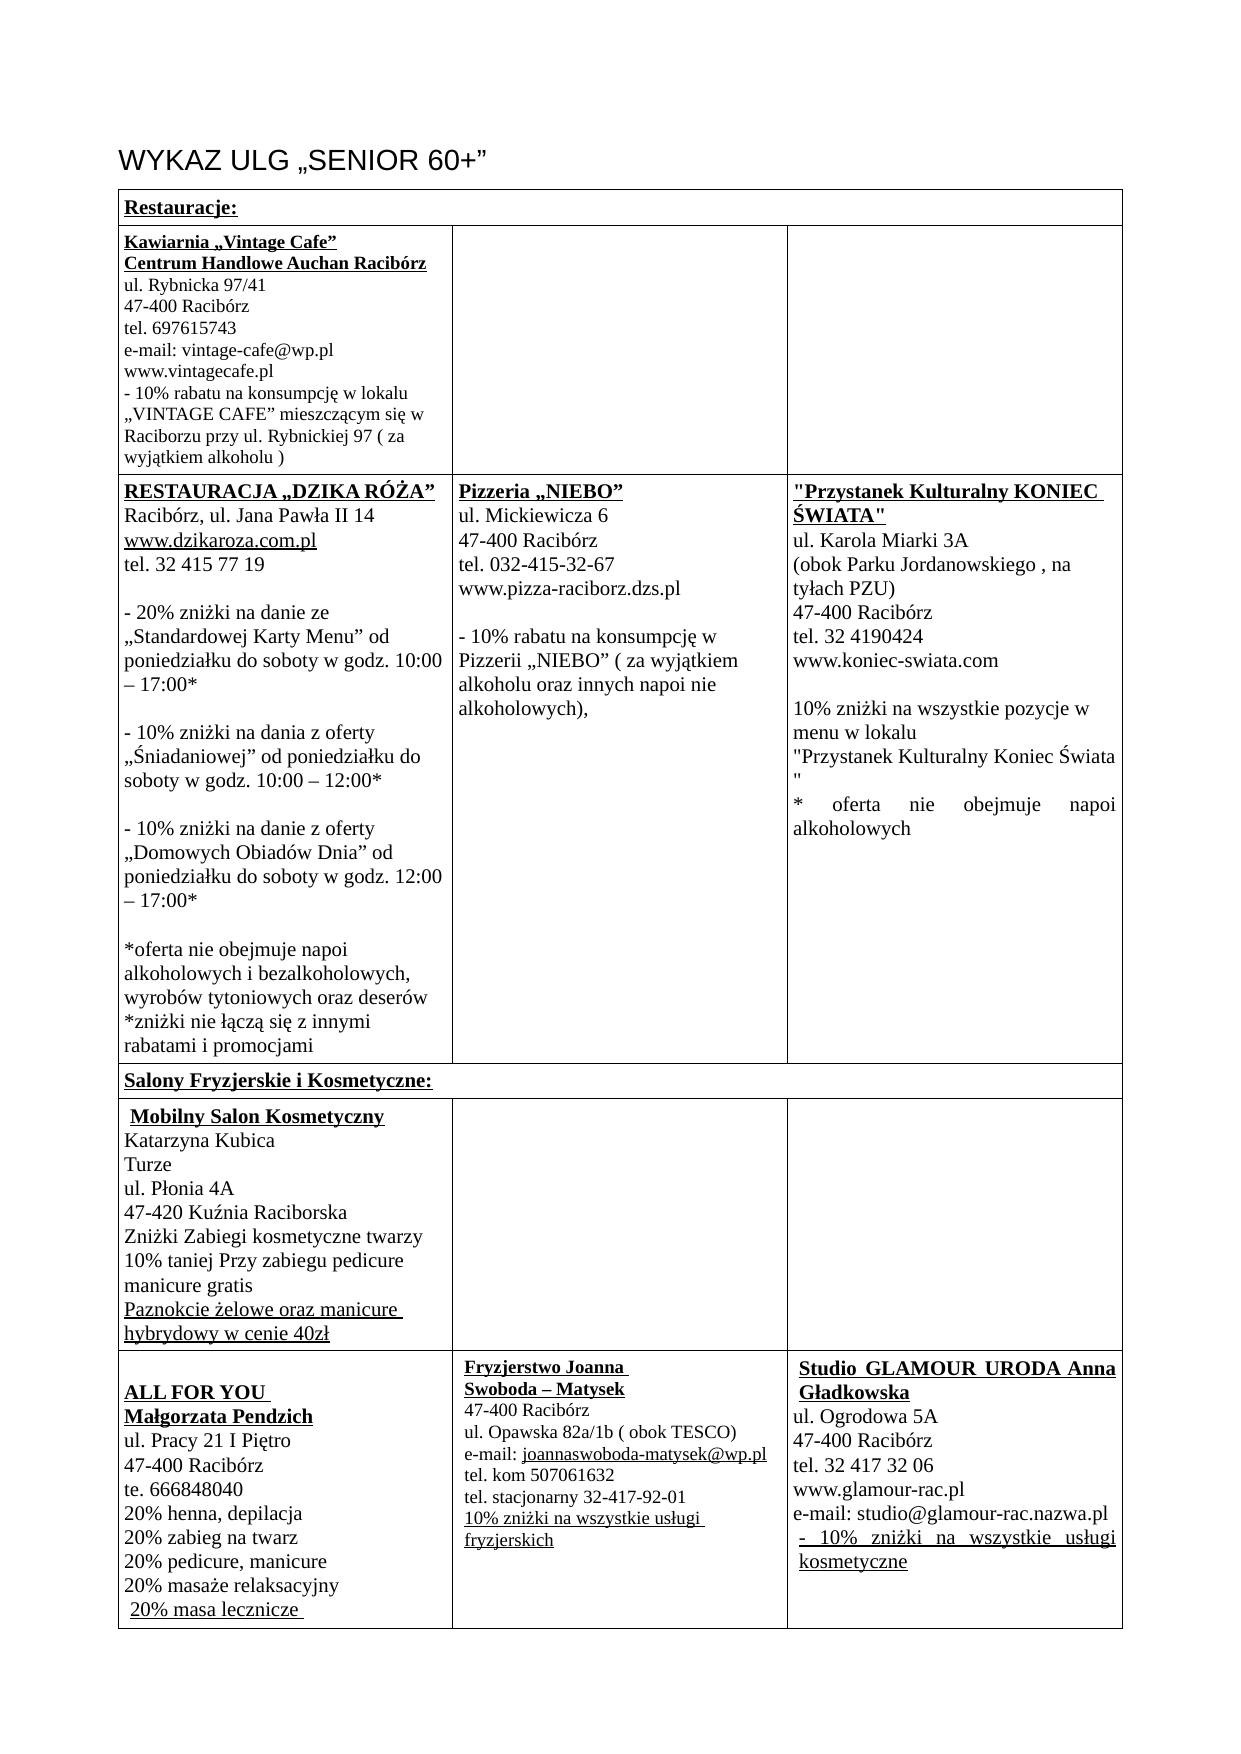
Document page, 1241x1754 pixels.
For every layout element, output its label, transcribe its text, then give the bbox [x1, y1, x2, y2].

table_cell "Przystanek Kulturalny KONIEC ŚWIATA" ul. Karola Miarki 3A (obok Parku Jordanowskiego , na tyłach PZU) 47-400 Racibórz tel. 32 4190424 www.koniec-swiata.com 10% zniżki na wszystkie pozycje w menu w lokalu "Przystanek Kulturalny Koniec Świata " * oferta nie obejmuje napoi alkoholowych [788, 475, 1122, 1063]
table_cell ALL FOR YOU Małgorzata Pendzich ul. Pracy 21 I Piętro 47-400 Racibórz te. 666848040 20% henna, depilacja 20% zabieg na twarz 20% pedicure, manicure 20% masaże relaksacyjny 20% masa lecznicze [119, 1351, 452, 1628]
table_cell Fryzjerstwo Joanna Swoboda – Matysek 47-400 Racibórz ul. Opawska 82a/1b ( obok TESCO) e-mail: joannaswoboda-matysek@wp.pl tel. kom 507061632 tel. stacjonarny 32-417-92-01 10% zniżki na wszystkie usługi fryzjerskich [453, 1351, 787, 1628]
table_cell Salony Fryzjerskie i Kosmetyczne: [119, 1064, 1122, 1098]
table_cell Mobilny Salon Kosmetyczny Katarzyna Kubica Turze ul. Płonia 4A 47-420 Kuźnia Raciborska Zniżki Zabiegi kosmetyczne twarzy 10% taniej Przy zabiegu pedicure manicure gratis Paznokcie żelowe oraz manicure hybrydowy w cenie 40zł [119, 1099, 452, 1350]
table_cell Pizzeria „NIEBO” ul. Mickiewicza 6 47-400 Racibórz tel. 032-415-32-67 www.pizza-raciborz.dzs.pl - 10% rabatu na konsumpcję w Pizzerii „NIEBO” ( za wyjątkiem alkoholu oraz innych napoi nie alkoholowych), [453, 475, 787, 1063]
table_cell Kawiarnia „Vintage Cafe” Centrum Handlowe Auchan Racibórz ul. Rybnicka 97/41 47-400 Racibórz tel. 697615743 e-mail: vintage-cafe@wp.pl www.vintagecafe.pl - 10% rabatu na konsumpcję w lokalu „VINTAGE CAFE” mieszczącym się w Raciborzu przy ul. Rybnickiej 97 ( za wyjątkiem alkoholu ) [119, 226, 452, 473]
table_cell [788, 1099, 1122, 1350]
table_cell [788, 226, 1122, 473]
text WYKAZ ULG „SENIOR 60+” [118, 143, 1122, 177]
table_header Restauracje: [119, 190, 1122, 225]
table_cell RESTAURACJA „DZIKA RÓŻA” Racibórz, ul. Jana Pawła II 14 www.dzikaroza.com.pl tel. 32 415 77 19 - 20% zniżki na danie ze „Standardowej Karty Menu” od poniedziałku do soboty w godz. 10:00 – 17:00* - 10% zniżki na dania z oferty „Śniadaniowej” od poniedziałku do soboty w godz. 10:00 – 12:00* - 10% zniżki na danie z oferty „Domowych Obiadów Dnia” od poniedziałku do soboty w godz. 12:00 – 17:00* *oferta nie obejmuje napoi alkoholowych i bezalkoholowych, wyrobów tytoniowych oraz deserów *zniżki nie łączą się z innymi rabatami i promocjami [119, 475, 452, 1063]
table_cell [453, 1099, 787, 1350]
table_cell Studio GLAMOUR URODA Anna Gładkowska ul. Ogrodowa 5A 47-400 Racibórz tel. 32 417 32 06 www.glamour-rac.pl e-mail: studio@glamour-rac.nazwa.pl - 10% zniżki na wszystkie usługi kosmetyczne [788, 1351, 1122, 1628]
table_cell [453, 226, 787, 473]
